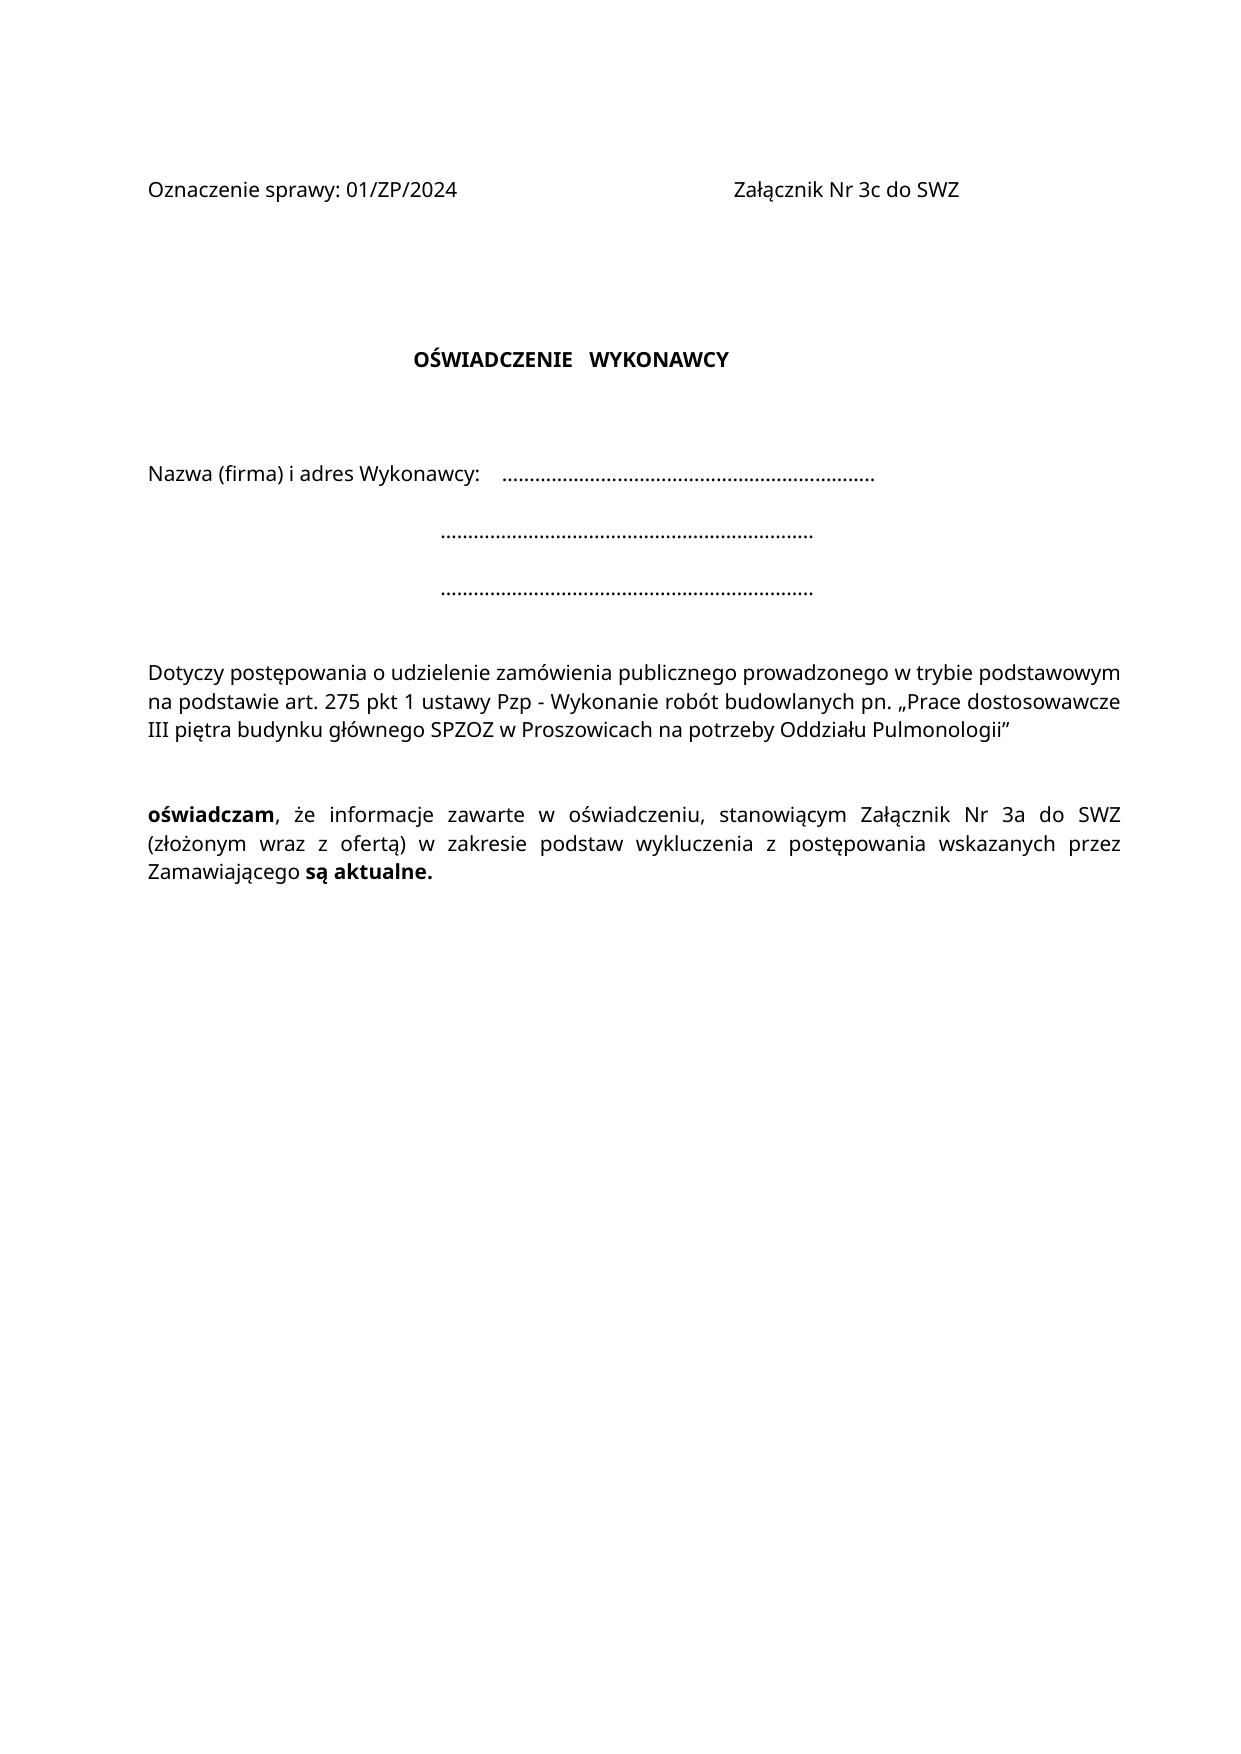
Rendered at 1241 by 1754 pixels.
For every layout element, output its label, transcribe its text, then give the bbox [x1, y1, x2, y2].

text Dotyczy postępowania o udzielenie zamówienia publicznego prowadzonego w trybie podstawowym na podstawie art. 275 pkt 1 ustawy Pzp - Wykonanie robót budowlanych pn. „Prace dostosowawcze III piętra budynku głównego SPZOZ w Proszowicach na potrzeby Oddziału Pulmonologii” [148, 658, 1122, 744]
text ………………………………………………………….. [148, 573, 1122, 602]
text oświadczam, że informacje zawarte w oświadczeniu, stanowiącym Załącznik Nr 3a do SWZ (złożonym wraz z ofertą) w zakresie podstaw wykluczenia z postępowania wskazanych przez Zamawiającego są aktualne. [148, 801, 1122, 886]
text ………………………………………………………….. [148, 516, 1122, 545]
text Oznaczenie sprawy: 01/ZP/2024 Załącznik Nr 3c do SWZ [148, 175, 1122, 203]
text OŚWIADCZENIE WYKONAWCY [148, 346, 1122, 374]
text Nazwa (firma) i adres Wykonawcy: ………………………………………………………….. [148, 459, 1122, 488]
